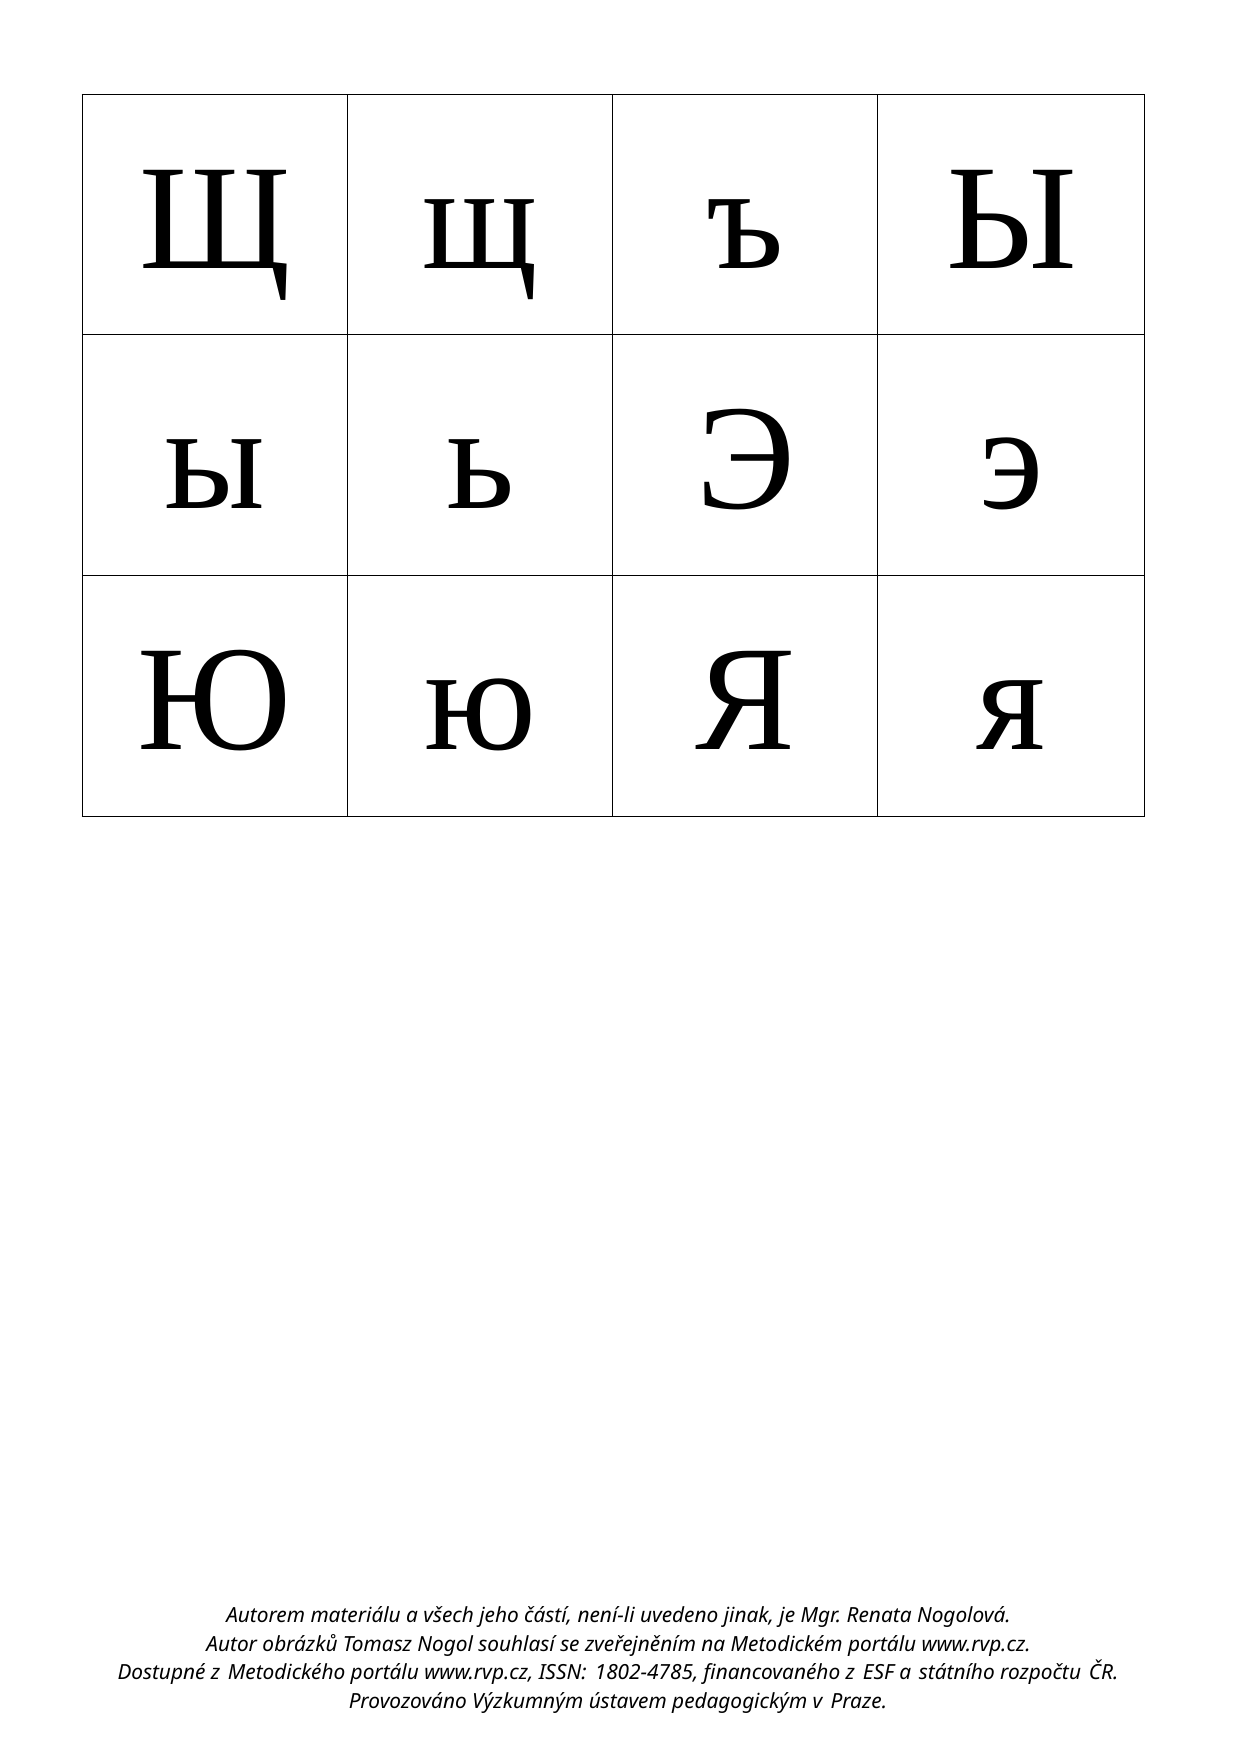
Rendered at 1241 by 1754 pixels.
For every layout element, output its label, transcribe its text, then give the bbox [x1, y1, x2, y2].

table_cell я [878, 576, 1144, 816]
table_cell Щ [83, 95, 347, 334]
table_cell ы [83, 335, 347, 575]
table_cell Ы [878, 95, 1144, 334]
table_cell ю [348, 576, 612, 816]
table_cell щ [348, 95, 612, 334]
table_cell Я [613, 576, 877, 816]
table_cell Э [613, 335, 877, 575]
table_cell ъ [613, 95, 877, 334]
table_cell ь [348, 335, 612, 575]
table_cell Ю [83, 576, 347, 816]
table_cell э [878, 335, 1144, 575]
